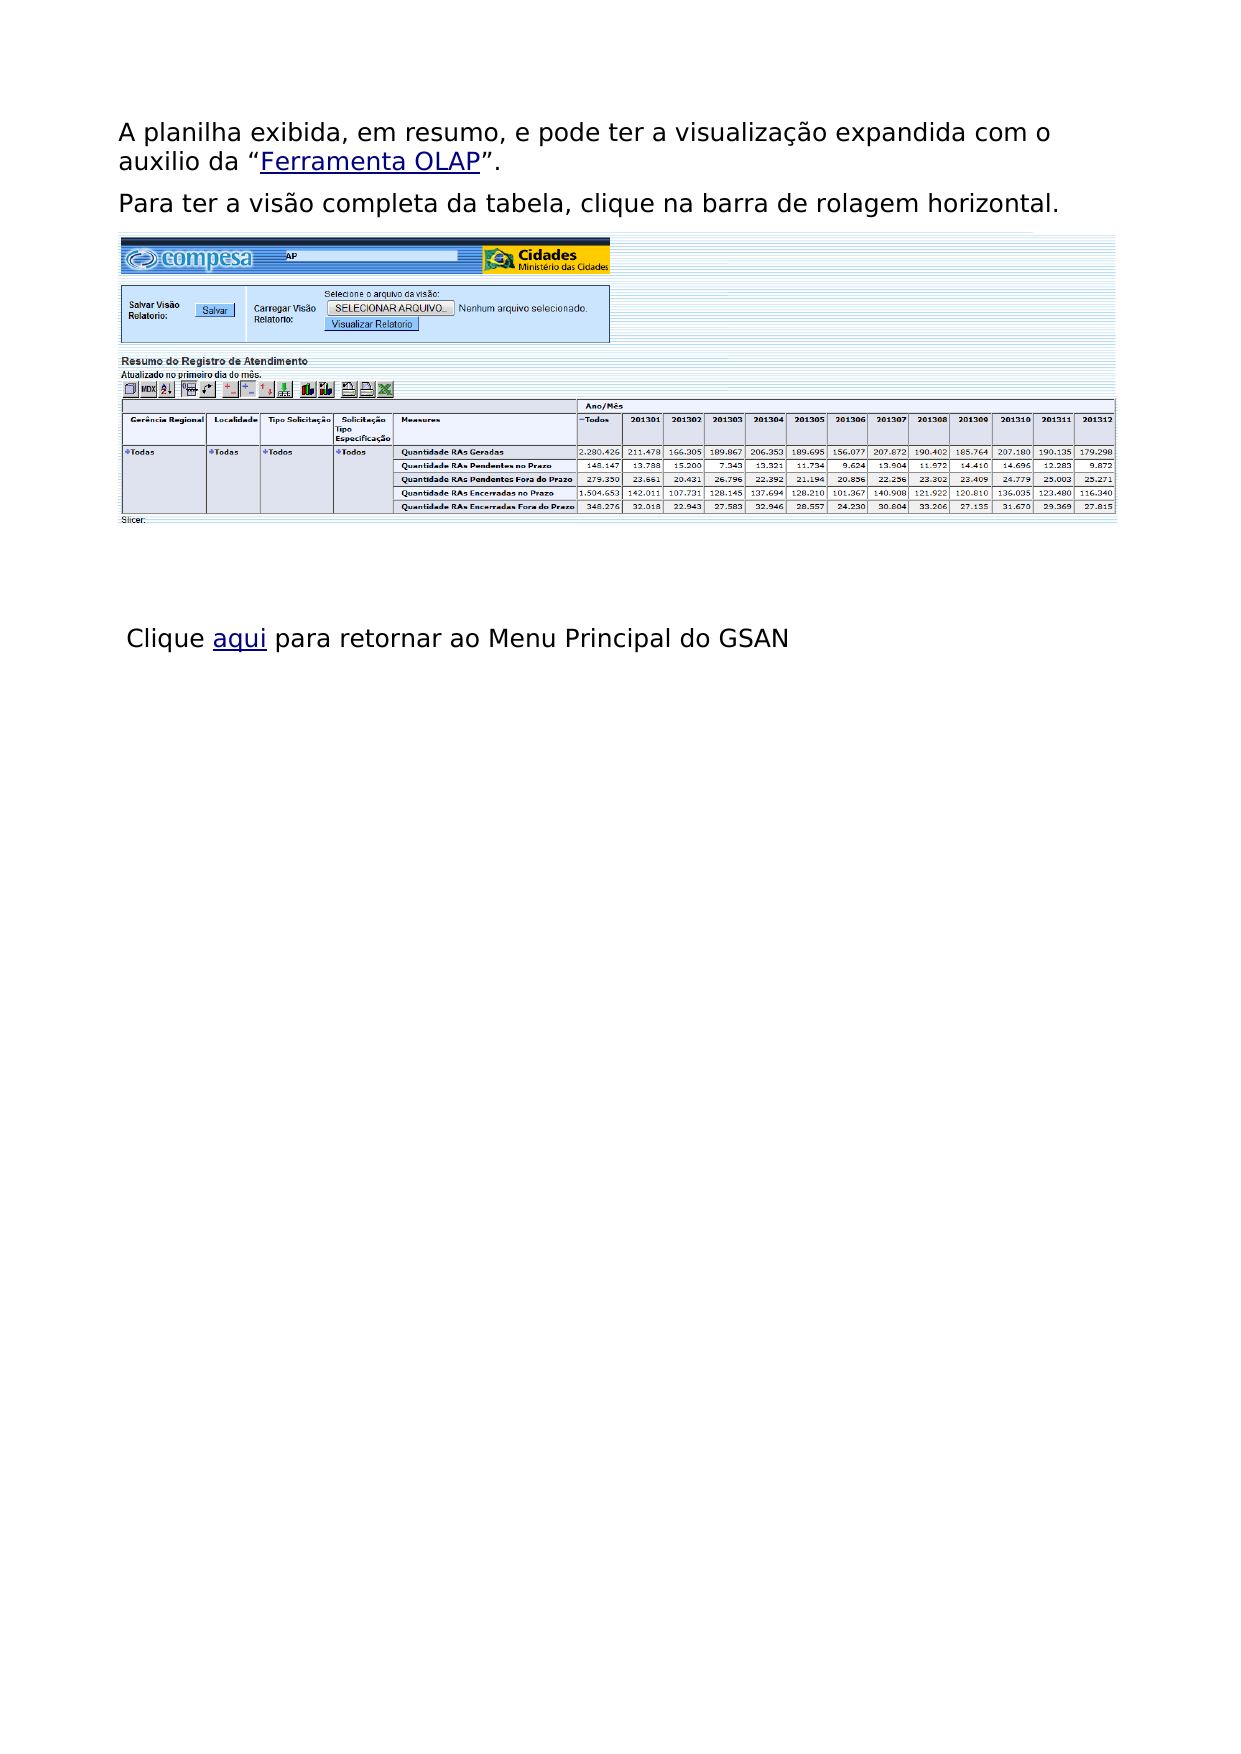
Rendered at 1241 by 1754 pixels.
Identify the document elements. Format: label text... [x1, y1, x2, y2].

text A planilha exibida, em resumo, e pode ter a visualização expandida com o auxilio da “Ferramenta OLAP”. [118, 118, 1122, 176]
text Para ter a visão completa da tabela, clique na barra de rolagem horizontal. [118, 189, 1122, 218]
text Clique aqui para retornar ao Menu Principal do GSAN [118, 537, 1122, 653]
picture [118, 230, 1123, 524]
